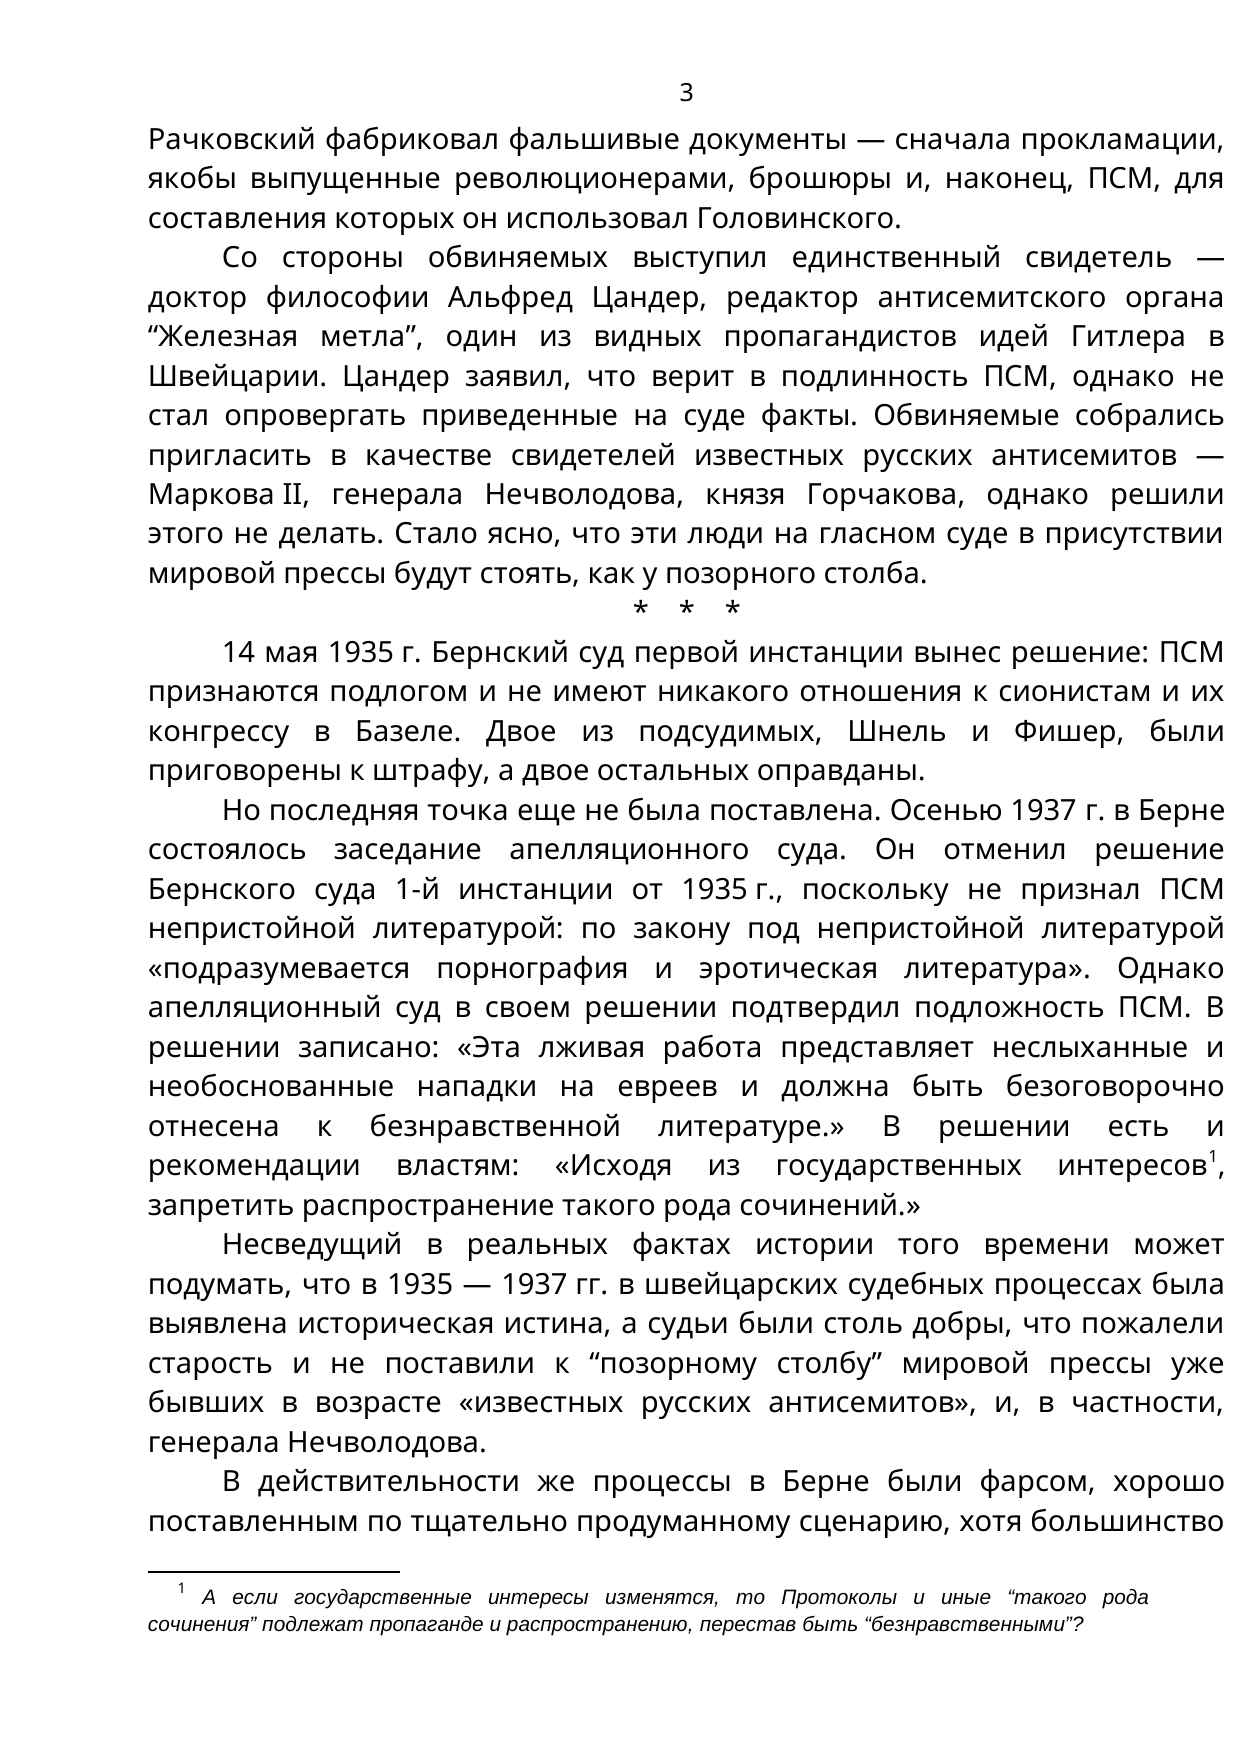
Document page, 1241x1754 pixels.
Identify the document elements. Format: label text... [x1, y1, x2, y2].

text * * * [148, 592, 1226, 631]
text Несведущий в реальных фактах истории того времени может подумать, что в 1935 — 1937 гг. в швейцарских судебных процессах была выявлена историческая истина, а судьи были столь добры, что пожалели старость и не поставили к “позорному столбу” мировой прессы уже бывших в возрасте «известных русских антисемитов», и, в частности, генерала Нечволодова. [148, 1223, 1226, 1460]
text Но последняя точка еще не была поставлена. Осенью 1937 г. в Берне состоялось заседание апелляционного суда. Он отменил решение Бернского суда 1‑й инстанции от 1935 г., поскольку не признал ПСМ непристойной литературой: по закону под непристойной литературой «подразумевается порнография и эротическая литература». Однако апелляционный суд в своем решении подтвердил подложность ПСМ. В решении записано: «Эта лживая работа представляет неслыханные и необоснованные нападки на евреев и должна быть безоговорочно отнесена к безнравственной литературе.» В решении есть и рекомендации властям: «Исходя из государственных интересов, запретить распространение такого рода сочинений.» [148, 789, 1226, 1223]
text В действительности же процессы в Берне были фарсом, хорошо поставленным по тщательно продуманному сценарию, хотя большинство [148, 1460, 1226, 1539]
text А если государственные интересы изменятся, то Протоколы и иные “такого рода сочинения” подлежат пропаганде и распространению, перестав быть “безнравственными”? [148, 1578, 1152, 1636]
text 14 мая 1935 г. Бернский суд первой инстанции вынес решение: ПСМ признаются подлогом и не имеют никакого отношения к сионистам и их конгрессу в Базеле. Двое из подсудимых, Шнель и Фишер, были приговорены к штрафу, а двое остальных оправданы. [148, 631, 1226, 789]
text Со стороны обвиняемых выступил единственный свидетель — доктор философии Альфред Цандер, редактор антисемитского органа “Железная метла”, один из видных пропагандистов идей Гитлера в Швейцарии. Цандер заявил, что верит в подлинность ПСМ, однако не стал опровергать приведенные на суде факты. Обвиняемые собрались пригласить в качестве свидетелей известных русских антисемитов — Маркова II, генерала Нечволодова, князя Горчакова, однако решили этого не делать. Стало ясно, что эти люди на гласном суде в присутствии мировой прессы будут стоять, как у позорного столба. [148, 237, 1226, 592]
text Рачковский фабриковал фальшивые документы — сначала прокламации, якобы выпущенные революционерами, брошюры и, наконец, ПСМ, для составления которых он использовал Головинского. [148, 118, 1226, 237]
